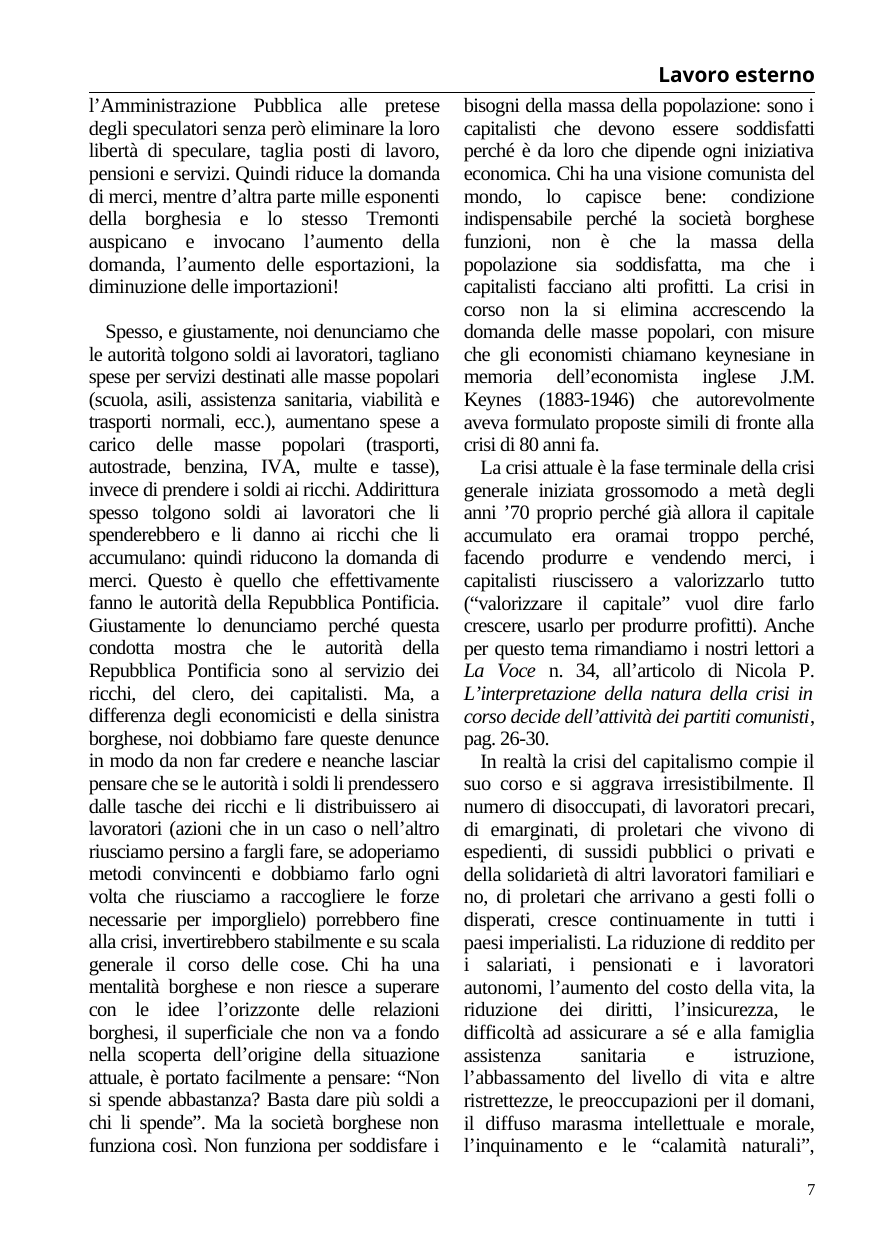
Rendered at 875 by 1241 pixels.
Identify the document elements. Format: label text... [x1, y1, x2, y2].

text In realtà la crisi del capitalismo compie il suo corso e si aggrava irresistibilmente. Il numero di disoccupati, di lavoratori precari, di emarginati, di proletari che vivono di espedienti, di sussidi pubblici o privati e della solidarietà di altri lavoratori familiari e no, di proletari che arrivano a gesti folli o disperati, cresce continuamente in tutti i paesi imperialisti. La riduzione di reddito per i salariati, i pensionati e i lavoratori autonomi, l’aumento del costo della vita, la riduzione dei diritti, l’insicurezza, le difficoltà ad assicurare a sé e alla famiglia assistenza sanitaria e istruzione, l’abbassamento del livello di vita e altre ristrettezze, le preoccupazioni per il domani, il diffuso marasma intellettuale e morale, l’inquinamento e le “calamità naturali”, [463, 750, 815, 1157]
text Lavoro esterno [88, 71, 815, 86]
text Spesso, e giustamente, noi denunciamo che le autorità tolgono soldi ai lavoratori, tagliano spese per servizi destinati alle masse popolari (scuola, asili, assistenza sanitaria, viabilità e trasporti normali, ecc.), aumentano spese a carico delle masse popolari (trasporti, autostrade, benzina, IVA, multe e tasse), invece di prendere i soldi ai ricchi. Addirittura spesso tolgono soldi ai lavoratori che li spenderebbero e li danno ai ricchi che li accumulano: quindi riducono la domanda di merci. Questo è quello che effettivamente fanno le autorità della Repubblica Pontificia. Giustamente lo denunciamo perché questa condotta mostra che le autorità della Repubblica Pontificia sono al servizio dei ricchi, del clero, dei capitalisti. Ma, a differenza degli economicisti e della sinistra borghese, noi dobbiamo fare queste denunce in modo da non far credere e neanche lasciar pensare che se le autorità i soldi li prendessero dalle tasche dei ricchi e li distribuissero ai lavoratori (azioni che in un caso o nell’altro riusciamo persino a fargli fare, se adoperiamo metodi convincenti e dobbiamo farlo ogni volta che riusciamo a raccogliere le forze necessarie per imporglielo) porrebbero fine alla crisi, invertirebbero stabilmente e su scala generale il corso delle cose. Chi ha una mentalità borghese e non riesce a superare con le idee l’orizzonte delle relazioni borghesi, il superficiale che non va a fondo nella scoperta dell’origine della situazione attuale, è portato facilmente a pensare: “Non si spende abbastanza? Basta dare più soldi a chi li spende”. Ma la società borghese non funziona così. Non funziona per soddisfare i [88, 320, 440, 1156]
text l’Amministrazione Pubblica alle pretese degli speculatori senza però eliminare la loro libertà di speculare, taglia posti di lavoro, pensioni e servizi. Quindi riduce la domanda di merci, mentre d’altra parte mille esponenti della borghesia e lo stesso Tremonti auspicano e invocano l’aumento della domanda, l’aumento delle esportazioni, la diminuzione delle importazioni! [88, 94, 440, 298]
text La crisi attuale è la fase terminale della crisi generale iniziata grossomodo a metà degli anni ’70 proprio perché già allora il capitale accumulato era oramai troppo perché, facendo produrre e vendendo merci, i capitalisti riuscissero a valorizzarlo tutto (“valorizzare il capitale” vuol dire farlo crescere, usarlo per produrre profitti). Anche per questo tema rimandiamo i nostri lettori a La Voce n. 34, all’articolo di Nicola P. L’interpretazione della natura della crisi in corso decide dell’attività dei partiti comunisti, pag. 26-30. [463, 456, 815, 750]
text bisogni della massa della popolazione: sono i capitalisti che devono essere soddisfatti perché è da loro che dipende ogni iniziativa economica. Chi ha una visione comunista del mondo, lo capisce bene: condizione indispensabile perché la società borghese funzioni, non è che la massa della popolazione sia soddisfatta, ma che i capitalisti facciano alti profitti. La crisi in corso non la si elimina accrescendo la domanda delle masse popolari, con misure che gli economisti chiamano keynesiane in memoria dell’economista inglese J.M. Keynes (1883-1946) che autorevolmente aveva formulato proposte simili di fronte alla crisi di 80 anni fa. [463, 94, 815, 456]
